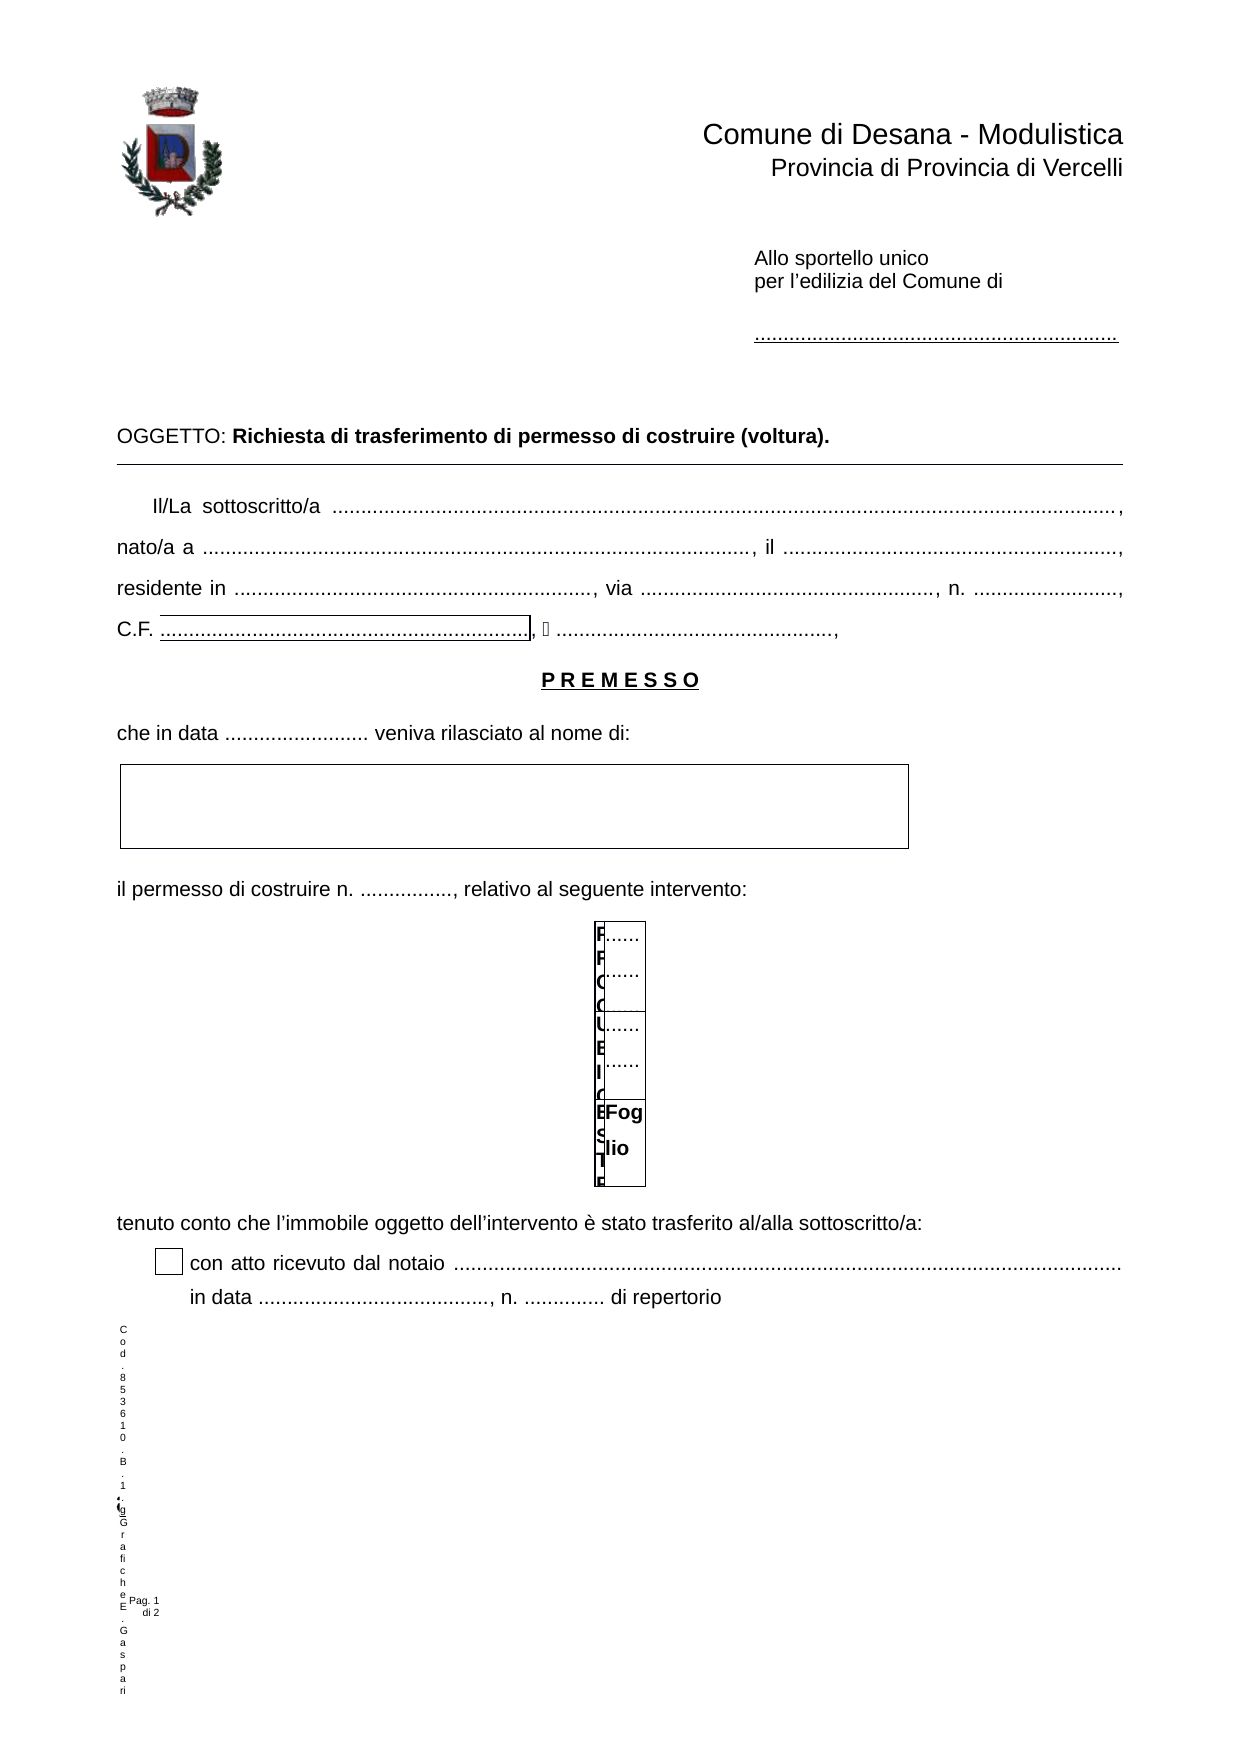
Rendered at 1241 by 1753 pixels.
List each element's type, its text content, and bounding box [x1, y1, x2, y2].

table_header PROGETTO [596, 922, 604, 1011]
text Il/La sottoscritto/a ........................................................................................................................................, nato/a a ..............................................................................................., il .........................................................., residente in .............................................................., via ..................................................., n. ........................., C.F. ................................................................,  ................................................, [117, 491, 1123, 641]
text per l’edilizia del Comune di [754, 269, 1123, 293]
text il permesso di costruire n. ................, relativo al seguente intervento: [117, 873, 1123, 902]
text ............................................................... [754, 317, 1123, 346]
picture [121, 86, 223, 217]
text Comune di Desana - Modulistica [223, 117, 1123, 150]
text Provincia di Provincia di Vercelli [223, 153, 1123, 182]
table_cell UBICAZIONE DELL’IMMOBILE [596, 1012, 604, 1099]
text con atto ricevuto dal notaio .................................................................................................................... in data ........................................, n. .............. di repertorio [154, 1247, 1123, 1310]
subtitle P R E M E S S O [117, 668, 1123, 692]
picture [116, 1495, 120, 1525]
text OGGETTO: Richiesta di trasferimento di permesso di costruire (voltura). [117, 424, 1123, 448]
text tenuto conto che l’immobile oggetto dell’intervento è stato trasferito al/alla sottoscritto/a: [117, 1211, 1123, 1235]
table_header [121, 765, 908, 848]
text Allo sportello unico [754, 245, 1123, 269]
table_cell ESTREMI CATASTALI [596, 1100, 604, 1153]
text che in data ......................... veniva rilasciato al nome di: [117, 717, 1123, 746]
